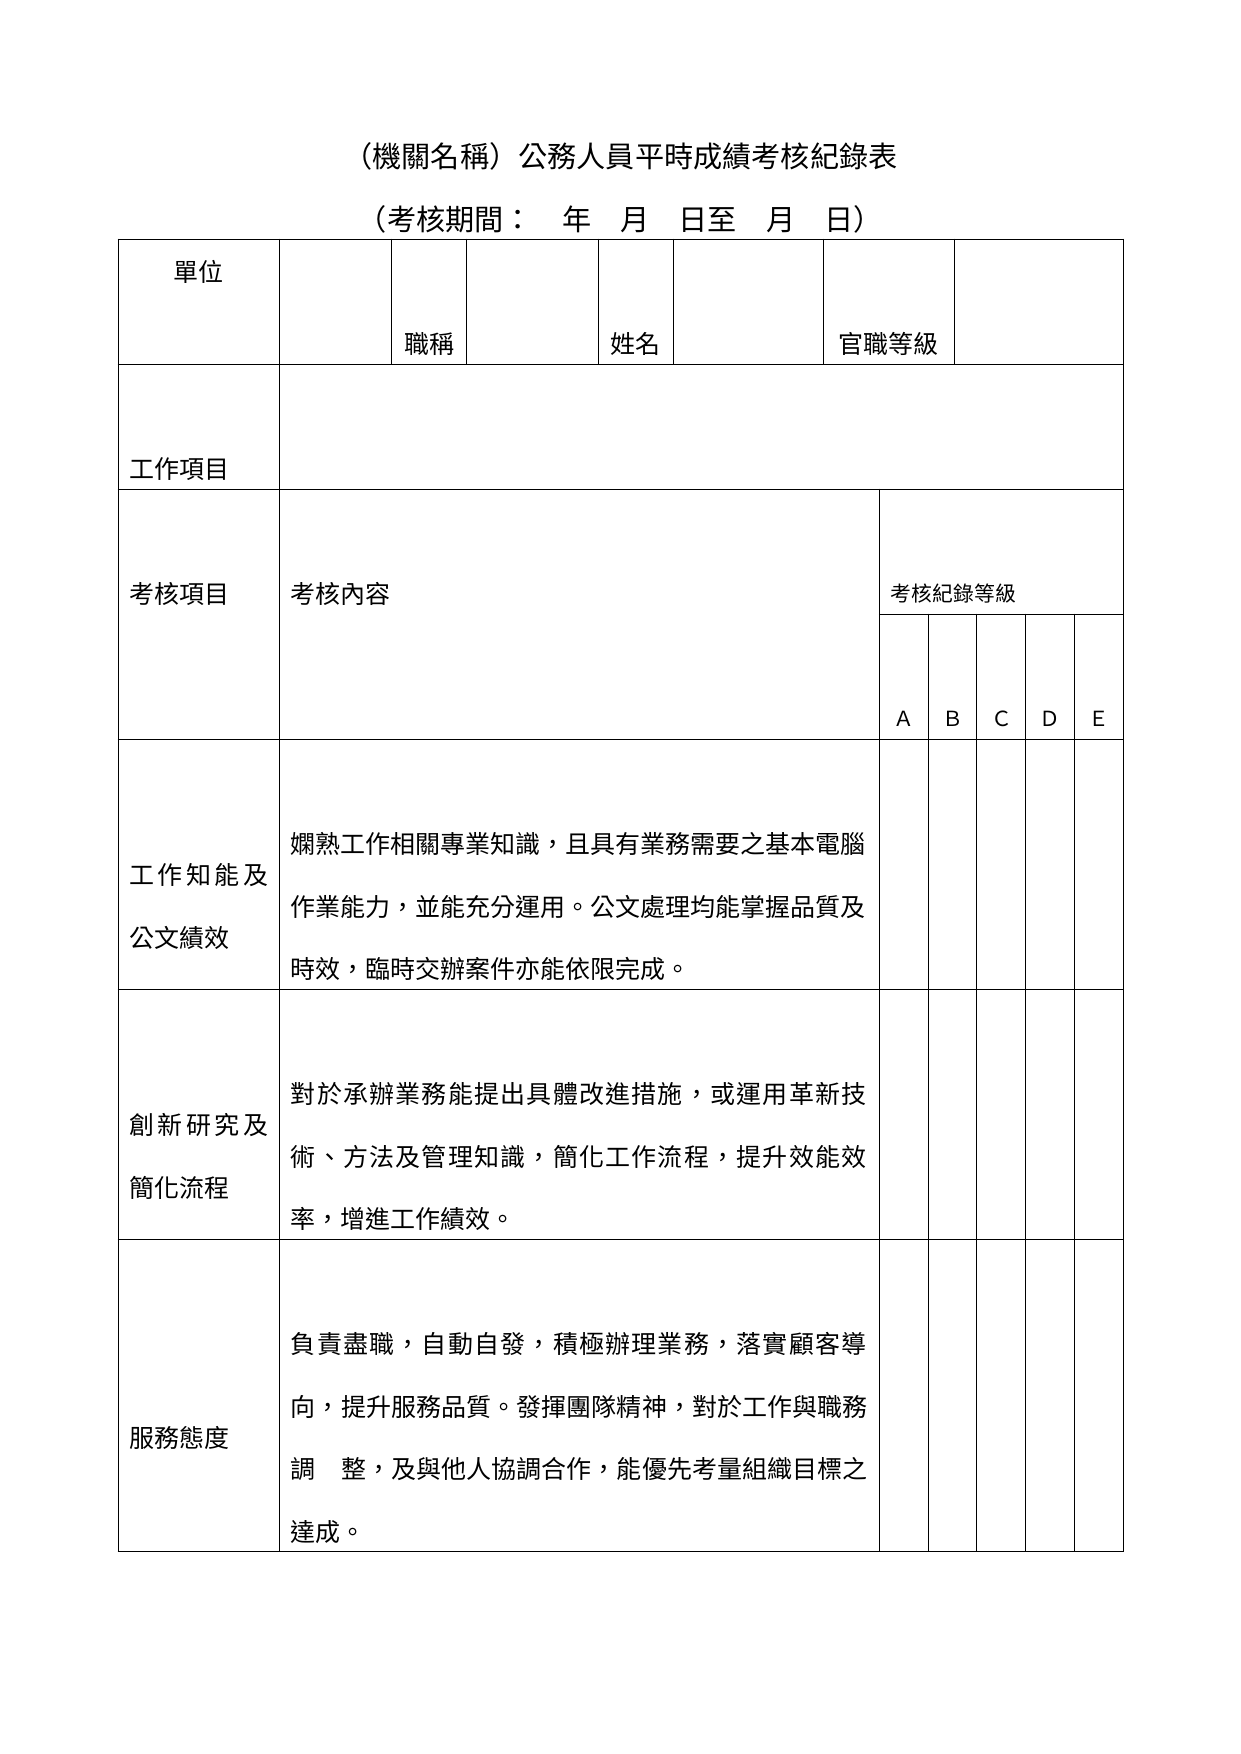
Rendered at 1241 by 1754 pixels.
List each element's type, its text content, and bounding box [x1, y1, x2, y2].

table_cell 負責盡職，自動自發，積極辦理業務，落實顧客導向，提升服務品質。發揮團隊精神，對於工作與職務調 整，及與他人協調合作，能優先考量組織目標之達成。 [280, 1240, 879, 1551]
table_cell 考核項目 [119, 490, 279, 738]
table_cell 創新研究及簡化流程 [119, 990, 279, 1238]
table_cell [1075, 740, 1123, 988]
table_cell 嫻熟工作相關專業知識，且具有業務需要之基本電腦作業能力，並能充分運用。公文處理均能掌握品質及時效，臨時交辦案件亦能依限完成。 [280, 740, 879, 988]
table_header [467, 240, 598, 363]
table_cell [929, 740, 976, 988]
table_cell [977, 740, 1025, 988]
table_header 官職等級 [824, 240, 954, 363]
table_cell [929, 990, 976, 1238]
text （機關名稱）公務人員平時成績考核紀錄表 [118, 113, 1122, 176]
table_cell [977, 990, 1025, 1238]
table_cell Ａ [880, 615, 928, 738]
table_cell [1026, 1240, 1074, 1551]
table_cell [1026, 990, 1074, 1238]
table_cell [1075, 990, 1123, 1238]
table_cell Ｅ [1075, 615, 1123, 738]
table_header [280, 240, 391, 363]
table_cell 工作項目 [119, 365, 279, 488]
table_header [674, 240, 823, 363]
table_cell [929, 1240, 976, 1551]
table_cell [977, 1240, 1025, 1551]
table_cell Ｃ [977, 615, 1025, 738]
table_cell 對於承辦業務能提出具體改進措施，或運用革新技術、方法及管理知識，簡化工作流程，提升效能效率，增進工作績效。 [280, 990, 879, 1238]
table_cell [880, 1240, 928, 1551]
table_cell [880, 740, 928, 988]
table_header 單位 [119, 240, 279, 363]
table_header 姓名 [599, 240, 673, 363]
table_cell [880, 990, 928, 1238]
table_cell 工作知能及公文績效 [119, 740, 279, 988]
table_cell [1075, 1240, 1123, 1551]
table_cell Ｄ [1026, 615, 1074, 738]
text （考核期間： 年 月 日至 月 日） [118, 176, 1122, 238]
table_header 職稱 [392, 240, 466, 363]
table_cell [280, 365, 1123, 488]
table_cell 服務態度 [119, 1240, 279, 1551]
table_cell 考核紀錄等級 [880, 490, 1123, 613]
table_cell Ｂ [929, 615, 976, 738]
table_header [955, 240, 1123, 363]
table_cell [1026, 740, 1074, 988]
table_cell 考核內容 [280, 490, 879, 738]
